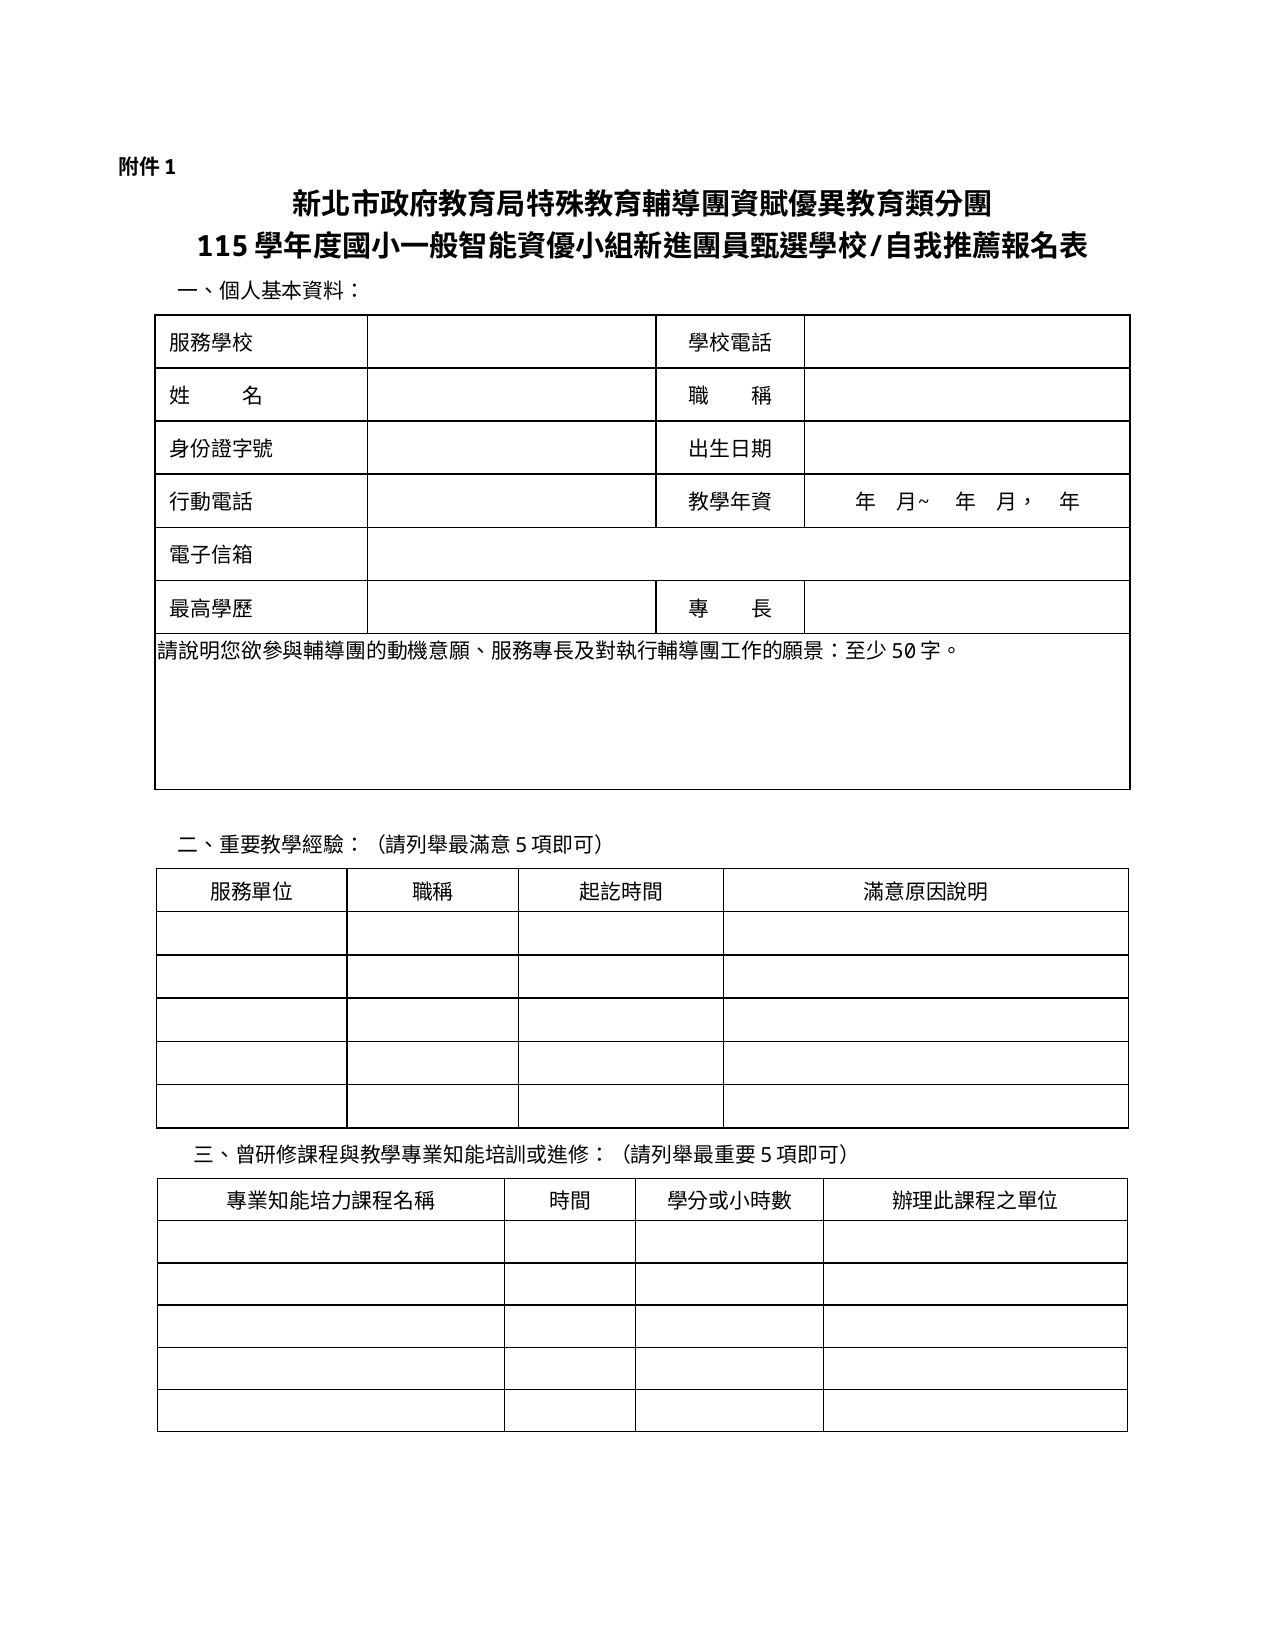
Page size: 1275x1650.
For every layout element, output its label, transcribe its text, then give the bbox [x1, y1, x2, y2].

table_cell [519, 999, 723, 1041]
table_cell [724, 1085, 1128, 1127]
table_cell [348, 912, 518, 954]
table_cell [824, 1221, 1127, 1262]
table_cell 職 稱 [657, 369, 804, 420]
table_cell [158, 1221, 504, 1262]
table_cell [636, 1264, 823, 1304]
table_cell [157, 999, 346, 1041]
table_cell [724, 912, 1128, 954]
table_header 職稱 [348, 869, 518, 911]
table_cell [348, 1042, 518, 1084]
table_cell 年 月~ 年 月， 年 [805, 475, 1129, 526]
table_cell [158, 1306, 504, 1346]
table_cell 教學年資 [657, 475, 804, 526]
table_header 辦理此課程之單位 [824, 1179, 1127, 1220]
table_cell [824, 1348, 1127, 1388]
table_cell [368, 422, 655, 473]
table_cell [505, 1221, 635, 1262]
table_header 學分或小時數 [636, 1179, 823, 1220]
text 二、重要教學經驗：（請列舉最滿意5項即可） [118, 828, 1167, 858]
table_header 服務學校 [156, 316, 367, 367]
table_cell 請說明您欲參與輔導團的動機意願、服務專長及對執行輔導團工作的願景：至少50字。 [156, 634, 1129, 788]
table_cell [505, 1390, 635, 1431]
table_cell 出生日期 [657, 422, 804, 473]
table_cell [157, 1085, 346, 1127]
table_cell [724, 956, 1128, 997]
text 三、曾研修課程與教學專業知能培訓或進修：（請列舉最重要5項即可） [118, 1138, 1167, 1168]
table_cell [805, 369, 1129, 420]
table_cell [519, 1042, 723, 1084]
table_header 學校電話 [657, 316, 804, 367]
table_cell 電子信箱 [156, 528, 367, 579]
text 新北市政府教育局特殊教育輔導團資賦優異教育類分團 [118, 180, 1167, 223]
table_cell 姓 名 [156, 369, 367, 420]
table_cell [636, 1348, 823, 1388]
table_cell 最高學歷 [156, 581, 367, 633]
table_cell [157, 912, 346, 954]
table_cell [724, 1042, 1128, 1084]
table_cell [805, 581, 1129, 633]
text 一、個人基本資料： [177, 274, 1167, 304]
table_cell [368, 581, 655, 633]
table_header 服務單位 [157, 869, 346, 911]
table_cell [348, 999, 518, 1041]
table_cell [519, 956, 723, 997]
table_header 專業知能培力課程名稱 [158, 1179, 504, 1220]
table_cell [157, 956, 346, 997]
table_cell [724, 999, 1128, 1041]
table_cell [824, 1390, 1127, 1431]
table_cell [158, 1390, 504, 1431]
table_cell [368, 475, 655, 526]
table_cell [636, 1390, 823, 1431]
table_header 滿意原因說明 [724, 869, 1128, 911]
table_cell [368, 369, 655, 420]
table_cell [348, 1085, 518, 1127]
table_cell 身份證字號 [156, 422, 367, 473]
table_cell [505, 1306, 635, 1346]
table_header [805, 316, 1129, 367]
table_cell [158, 1348, 504, 1388]
table_cell [636, 1221, 823, 1262]
table_cell [505, 1348, 635, 1388]
table_cell [348, 956, 518, 997]
table_cell [636, 1306, 823, 1346]
table_cell [505, 1264, 635, 1304]
table_cell 專 長 [657, 581, 804, 633]
table_cell [519, 1085, 723, 1127]
text 115學年度國小一般智能資優小組新進團員甄選學校/自我推薦報名表 [118, 223, 1167, 265]
table_cell [519, 912, 723, 954]
table_header 時間 [505, 1179, 635, 1220]
table_cell 行動電話 [156, 475, 367, 526]
table_header [368, 316, 655, 367]
table_cell [824, 1264, 1127, 1304]
table_header 起訖時間 [519, 869, 723, 911]
table_cell [157, 1042, 346, 1084]
table_cell [805, 422, 1129, 473]
table_cell [158, 1264, 504, 1304]
table_cell [824, 1306, 1127, 1346]
table_cell [368, 528, 1129, 579]
text 附件1 [118, 150, 1167, 180]
